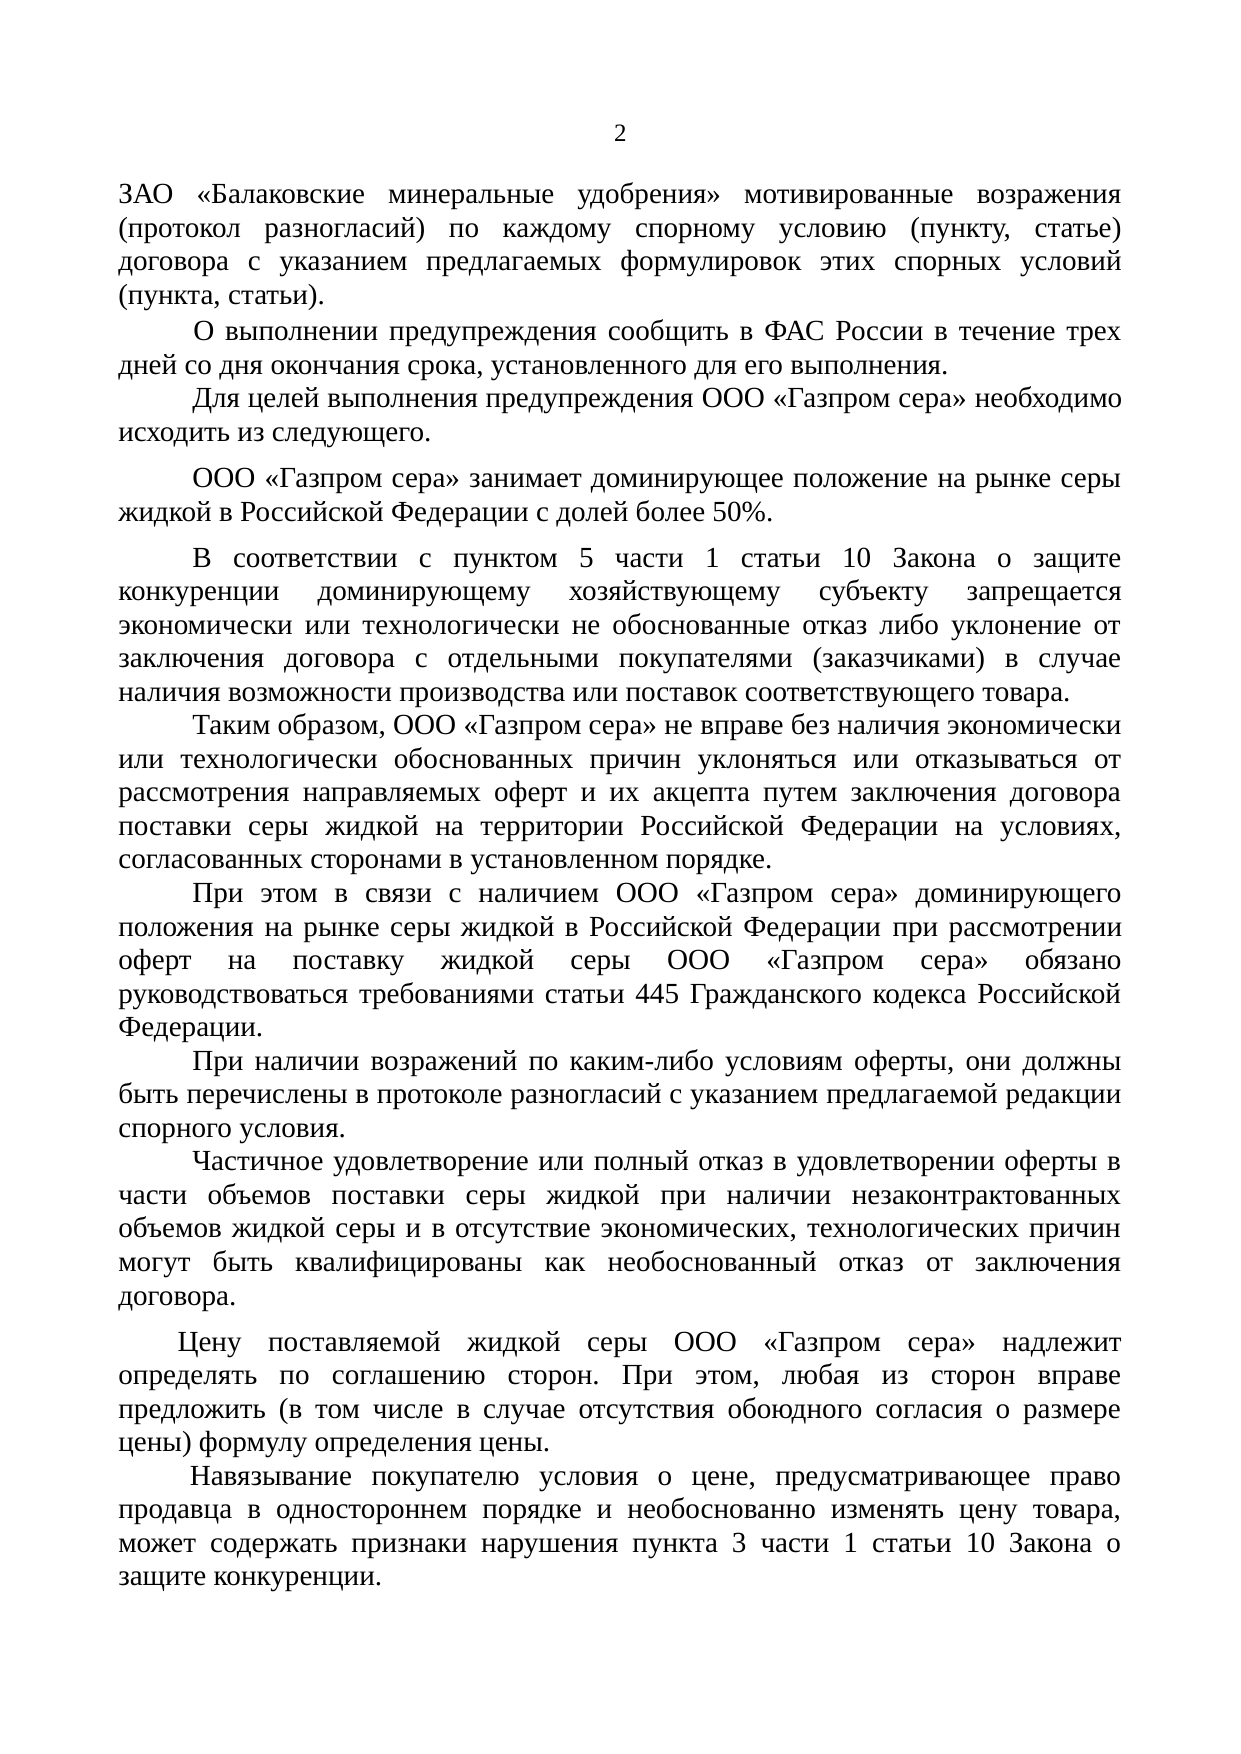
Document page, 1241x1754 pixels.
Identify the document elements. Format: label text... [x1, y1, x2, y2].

text О выполнении предупреждения сообщить в ФАС России в течение трех дней со дня окончания срока, установленного для его выполнения. [118, 313, 1122, 381]
text В соответствии с пунктом 5 части 1 статьи 10 Закона о защите конкуренции доминирующему хозяйствующему субъекту запрещается экономически или технологически не обоснованные отказ либо уклонение от заключения договора с отдельными покупателями (заказчиками) в случае наличия возможности производства или поставок соответствующего товара. [118, 540, 1122, 707]
text ЗАО «Балаковские минеральные удобрения» мотивированные возражения (протокол разногласий) по каждому спорному условию (пункту, статье) договора с указанием предлагаемых формулировок этих спорных условий (пункта, статьи). [118, 176, 1122, 311]
text Цену поставляемой жидкой серы ООО «Газпром сера» надлежит определять по соглашению сторон. При этом, любая из сторон вправе предложить (в том числе в случае отсутствия обоюдного согласия о размере цены) формулу определения цены. [118, 1324, 1122, 1458]
text При этом в связи с наличием ООО «Газпром сера» доминирующего положения на рынке серы жидкой в Российской Федерации при рассмотрении оферт на поставку жидкой серы ООО «Газпром сера» обязано руководствоваться требованиями статьи 445 Гражданского кодекса Российской Федерации. [118, 875, 1122, 1043]
text Частичное удовлетворение или полный отказ в удовлетворении оферты в части объемов поставки серы жидкой при наличии незаконтрактованных объемов жидкой серы и в отсутствие экономических, технологических причин могут быть квалифицированы как необоснованный отказ от заключения договора. [118, 1143, 1122, 1311]
text Для целей выполнения предупреждения ООО «Газпром сера» необходимо исходить из следующего. [118, 381, 1122, 448]
text Таким образом, ООО «Газпром сера» не вправе без наличия экономически или технологически обоснованных причин уклоняться или отказываться от рассмотрения направляемых оферт и их акцепта путем заключения договора поставки серы жидкой на территории Российской Федерации на условиях, согласованных сторонами в установленном порядке. [118, 707, 1122, 875]
text При наличии возражений по каким-либо условиям оферты, они должны быть перечислены в протоколе разногласий с указанием предлагаемой редакции спорного условия. [118, 1043, 1122, 1143]
text Навязывание покупателю условия о цене, предусматривающее право продавца в одностороннем порядке и необоснованно изменять цену товара, может содержать признаки нарушения пункта 3 части 1 статьи 10 Закона о защите конкуренции. [118, 1458, 1122, 1592]
text ООО «Газпром сера» занимает доминирующее положение на рынке серы жидкой в Российской Федерации с долей более 50%. [118, 460, 1122, 527]
